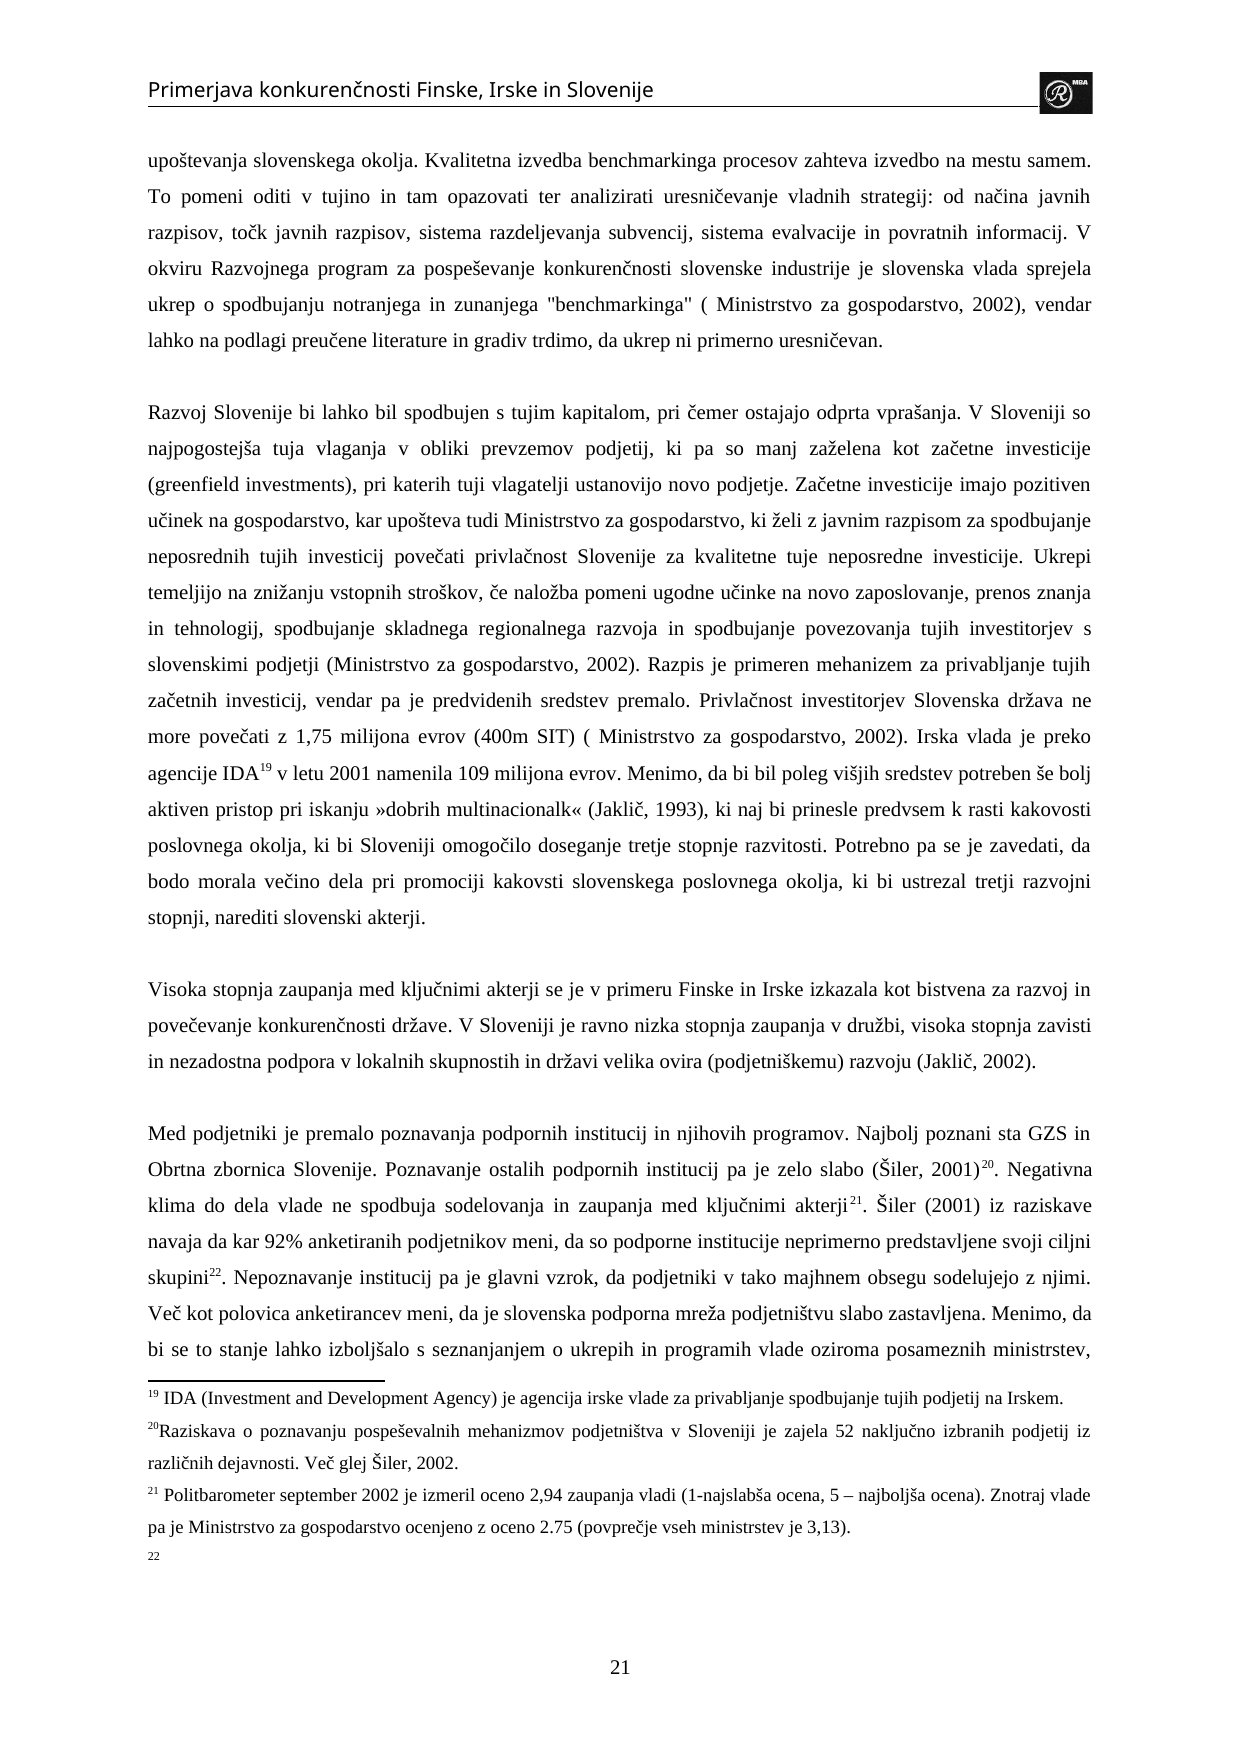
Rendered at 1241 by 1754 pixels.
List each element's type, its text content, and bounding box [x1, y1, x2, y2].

text Razvoj Slovenije bi lahko bil spodbujen s tujim kapitalom, pri čemer ostajajo odprta vprašanja. V Sloveniji so najpogostejša tuja vlaganja v obliki prevzemov podjetij, ki pa so manj zaželena kot začetne investicije (greenfield investments), pri katerih tuji vlagatelji ustanovijo novo podjetje. Začetne investicije imajo pozitiven učinek na gospodarstvo, kar upošteva tudi Ministrstvo za gospodarstvo, ki želi z javnim razpisom za spodbujanje neposrednih tujih investicij povečati privlačnost Slovenije za kvalitetne tuje neposredne investicije. Ukrepi temeljijo na znižanju vstopnih stroškov, če naložba pomeni ugodne učinke na novo zaposlovanje, prenos znanja in tehnologij, spodbujanje skladnega regionalnega razvoja in spodbujanje povezovanja tujih investitorjev s slovenskimi podjetji (Ministrstvo za gospodarstvo, 2002). Razpis je primeren mehanizem za privabljanje tujih začetnih investicij, vendar pa je predvidenih sredstev premalo. Privlačnost investitorjev Slovenska država ne more povečati z 1,75 milijona evrov (400m SIT) ( Ministrstvo za gospodarstvo, 2002). Irska vlada je preko agencije IDA v letu 2001 namenila 109 milijona evrov. Menimo, da bi bil poleg višjih sredstev potreben še bolj aktiven pristop pri iskanju »dobrih multinacionalk« (Jaklič, 1993), ki naj bi prinesle predvsem k rasti kakovosti poslovnega okolja, ki bi Sloveniji omogočilo doseganje tretje stopnje razvitosti. Potrebno pa se je zavedati, da bodo morala večino dela pri promociji kakovsti slovenskega poslovnega okolja, ki bi ustrezal tretji razvojni stopnji, narediti slovenski akterji. [148, 400, 1092, 929]
text Visoka stopnja zaupanja med ključnimi akterji se je v primeru Finske in Irske izkazala kot bistvena za razvoj in povečevanje konkurenčnosti države. V Sloveniji je ravno nizka stopnja zaupanja v družbi, visoka stopnja zavisti in nezadostna podpora v lokalnih skupnostih in državi velika ovira (podjetniškemu) razvoju (Jaklič, 2002). [148, 977, 1092, 1073]
text Raziskava o poznavanju pospeševalnih mehanizmov podjetništva v Sloveniji je zajela 52 naključno izbranih podjetij iz različnih dejavnosti. Več glej Šiler, 2002. [148, 1419, 1092, 1473]
picture [1039, 72, 1093, 114]
text Politbarometer september 2002 je izmeril oceno 2,94 zaupanja vladi (1-najslabša ocena, 5 – najboljša ocena). Znotraj vlade pa je Ministrstvo za gospodarstvo ocenjeno z oceno 2.75 (povprečje vseh ministrstev je 3,13). [148, 1484, 1092, 1538]
text upoštevanja slovenskega okolja. Kvalitetna izvedba benchmarkinga procesov zahteva izvedbo na mestu samem. To pomeni oditi v tujino in tam opazovati ter analizirati uresničevanje vladnih strategij: od načina javnih razpisov, točk javnih razpisov, sistema razdeljevanja subvencij, sistema evalvacije in povratnih informacij. V okviru Razvojnega program za pospeševanje konkurenčnosti slovenske industrije je slovenska vlada sprejela ukrep o spodbujanju notranjega in zunanjega "benchmarkinga" ( Ministrstvo za gospodarstvo, 2002), vendar lahko na podlagi preučene literature in gradiv trdimo, da ukrep ni primerno uresničevan. [148, 148, 1092, 352]
text IDA (Investment and Development Agency) je agencija irske vlade za privabljanje spodbujanje tujih podjetij na Irskem. [148, 1387, 1092, 1409]
text Med podjetniki je premalo poznavanja podpornih institucij in njihovih programov. Najbolj poznani sta GZS in Obrtna zbornica Slovenije. Poznavanje ostalih podpornih institucij pa je zelo slabo (Šiler, 2001). Negativna klima do dela vlade ne spodbuja sodelovanja in zaupanja med ključnimi akterji. Šiler (2001) iz raziskave navaja da kar 92% anketiranih podjetnikov meni, da so podporne institucije neprimerno predstavljene svoji ciljni skupini. Nepoznavanje institucij pa je glavni vzrok, da podjetniki v tako majhnem obsegu sodelujejo z njimi. Več kot polovica anketirancev meni, da je slovenska podporna mreža podjetništvu slabo zastavljena. Menimo, da bi se to stanje lahko izboljšalo s seznanjanjem o ukrepih in programih vlade oziroma posameznih ministrstev, [148, 1121, 1092, 1361]
